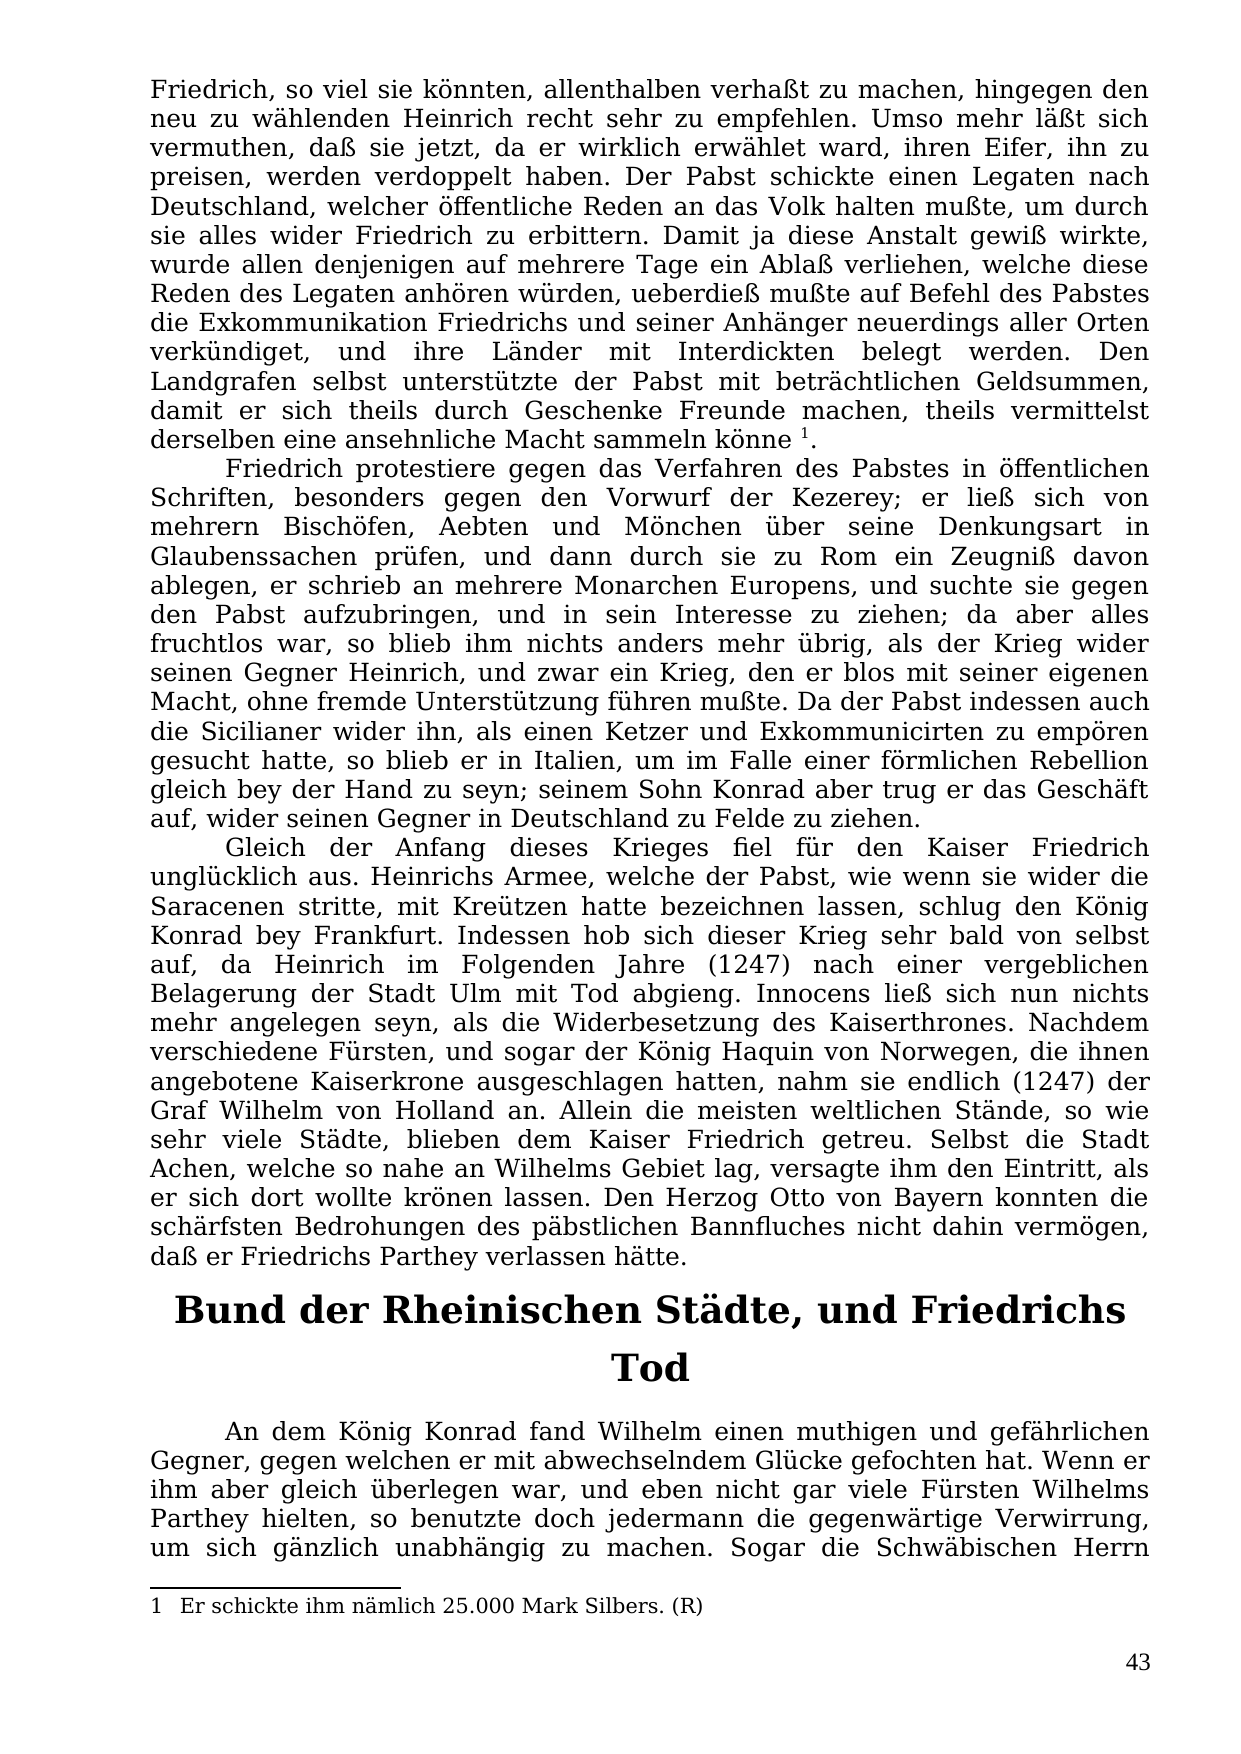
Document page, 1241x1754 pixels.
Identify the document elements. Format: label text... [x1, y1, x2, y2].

text Gleich der Anfang dieses Krieges fiel für den Kaiser Friedrich unglücklich aus. Heinrichs Armee, welche der Pabst, wie wenn sie wider die Saracenen stritte, mit Kreützen hatte bezeichnen lassen, schlug den König Konrad bey Frankfurt. Indessen hob sich dieser Krieg sehr bald von selbst auf, da Heinrich im Folgenden Jahre (1247) nach einer vergeblichen Belagerung der Stadt Ulm mit Tod abgieng. Innocens ließ sich nun nichts mehr angelegen seyn, als die Widerbesetzung des Kaiserthrones. Nachdem verschiedene Fürsten, und sogar der König Haquin von Norwegen, die ihnen angebotene Kaiserkrone ausgeschlagen hatten, nahm sie endlich (1247) der Graf Wilhelm von Holland an. Allein die meisten weltlichen Stände, so wie sehr viele Städte, blieben dem Kaiser Friedrich getreu. Selbst die Stadt Achen, welche so nahe an Wilhelms Gebiet lag, versagte ihm den Eintritt, als er sich dort wollte krönen lassen. Den Herzog Otto von Bayern konnten die schärfsten Bedrohungen des päbstlichen Bannfluches nicht dahin vermögen, daß er Friedrichs Parthey verlassen hätte. [150, 833, 1151, 1271]
text An dem König Konrad fand Wilhelm einen muthigen und gefährlichen Gegner, gegen welchen er mit abwechselndem Glücke gefochten hat. Wenn er ihm aber gleich überlegen war, und eben nicht gar viele Fürsten Wilhelms Parthey hielten, so benutzte doch jedermann die gegenwärtige Verwirrung, um sich gänzlich unabhängig zu machen. Sogar die Schwäbischen Herrn [150, 1390, 1151, 1562]
text Bund der Rheinischen Städte, und Friedrichs Tod [150, 1271, 1151, 1390]
text Friedrich protestiere gegen das Verfahren des Pabstes in öffentlichen Schriften, besonders gegen den Vorwurf der Kezerey; er ließ sich von mehrern Bischöfen, Aebten und Mönchen über seine Denkungsart in Glaubenssachen prüfen, und dann durch sie zu Rom ein Zeugniß davon ablegen, er schrieb an mehrere Monarchen Europens, und suchte sie gegen den Pabst aufzubringen, und in sein Interesse zu ziehen; da aber alles fruchtlos war, so blieb ihm nichts anders mehr übrig, als der Krieg wider seinen Gegner Heinrich, und zwar ein Krieg, den er blos mit seiner eigenen Macht, ohne fremde Unterstützung führen mußte. Da der Pabst indessen auch die Sicilianer wider ihn, als einen Ketzer und Exkommunicirten zu empören gesucht hatte, so blieb er in Italien, um im Falle einer förmlichen Rebellion gleich bey der Hand zu seyn; seinem Sohn Konrad aber trug er das Geschäft auf, wider seinen Gegner in Deutschland zu Felde zu ziehen. [150, 454, 1151, 833]
text Friedrich, so viel sie könnten, allenthalben verhaßt zu machen, hingegen den neu zu wählenden Heinrich recht sehr zu empfehlen. Umso mehr läßt sich vermuthen, daß sie jetzt, da er wirklich erwählet ward, ihren Eifer, ihn zu preisen, werden verdoppelt haben. Der Pabst schickte einen Legaten nach Deutschland, welcher öffentliche Reden an das Volk halten mußte, um durch sie alles wider Friedrich zu erbittern. Damit ja diese Anstalt gewiß wirkte, wurde allen denjenigen auf mehrere Tage ein Ablaß verliehen, welche diese Reden des Legaten anhören würden, ueberdieß mußte auf Befehl des Pabstes die Exkommunikation Friedrichs und seiner Anhänger neuerdings aller Orten verkündiget, und ihre Länder mit Interdickten belegt werden. Den Landgrafen selbst unterstützte der Pabst mit beträchtlichen Geldsummen, damit er sich theils durch Geschenke Freunde machen, theils vermittelst derselben eine ansehnliche Macht sammeln könne . [150, 75, 1151, 454]
text Er schickte ihm nämlich 25.000 Mark Silbers. (R) [150, 1594, 1151, 1618]
